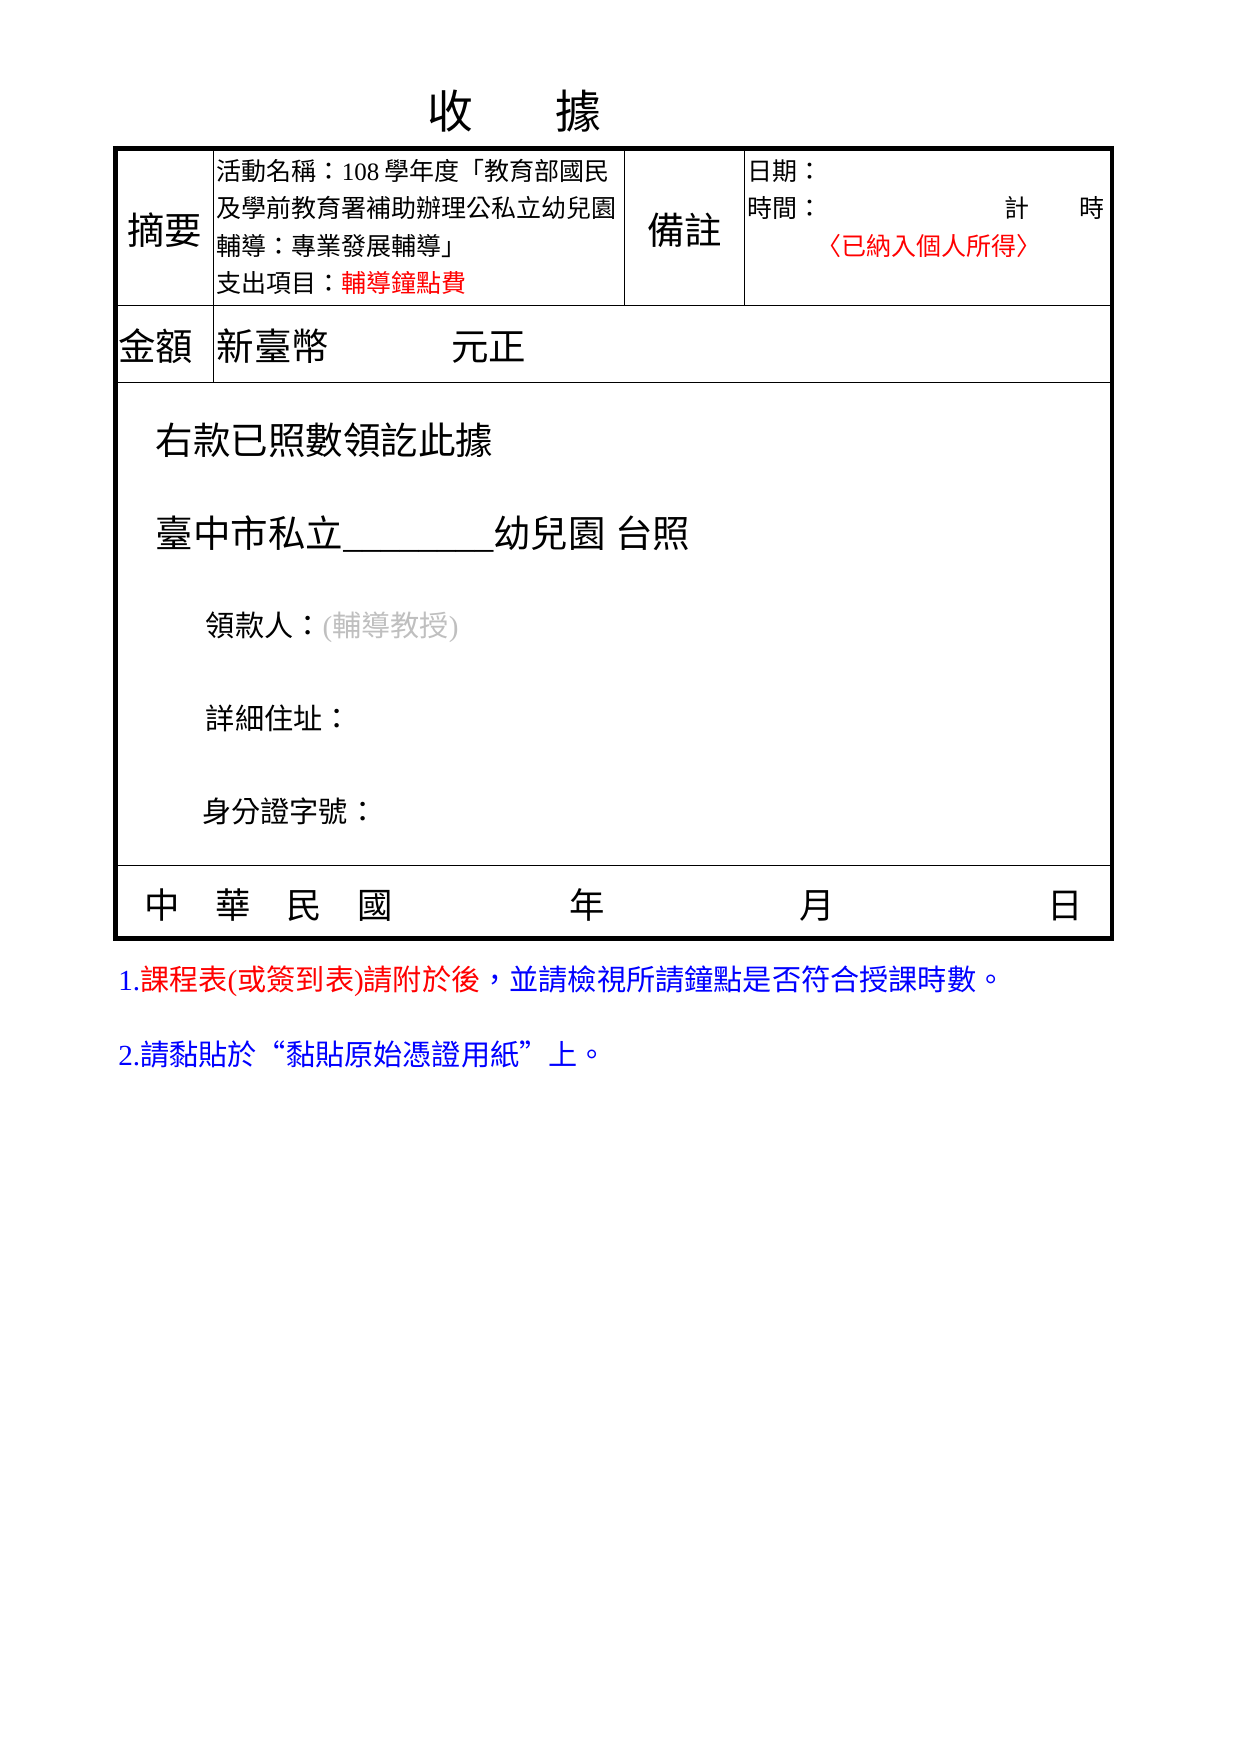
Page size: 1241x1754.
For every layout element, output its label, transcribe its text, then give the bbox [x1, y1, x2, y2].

text 收 據 [118, 71, 1122, 146]
table_header 備註 [625, 151, 744, 305]
table_header 日期： 時間： 計 時 〈已納入個人所得〉 [745, 151, 1110, 305]
table_header 摘要 [118, 151, 213, 305]
text 2.請黏貼於“黏貼原始憑證用紙”上。 [118, 1015, 1122, 1090]
table_cell 中 華 民 國 年 月 日 [118, 866, 1110, 936]
table_cell 右款已照數領訖此據 臺中市私立________幼兒園 台照 領款人：(輔導教授) 詳細住址： 身分證字號： [118, 383, 1110, 865]
text 1.課程表(或簽到表)請附於後，並請檢視所請鐘點是否符合授課時數。 [118, 940, 1122, 1015]
table_cell 金額 [118, 306, 213, 382]
table_cell 新臺幣 元正 [214, 306, 1110, 382]
table_header 活動名稱：108學年度「教育部國民及學前教育署補助辦理公私立幼兒園輔導：專業發展輔導」 支出項目：輔導鐘點費 [214, 151, 624, 305]
